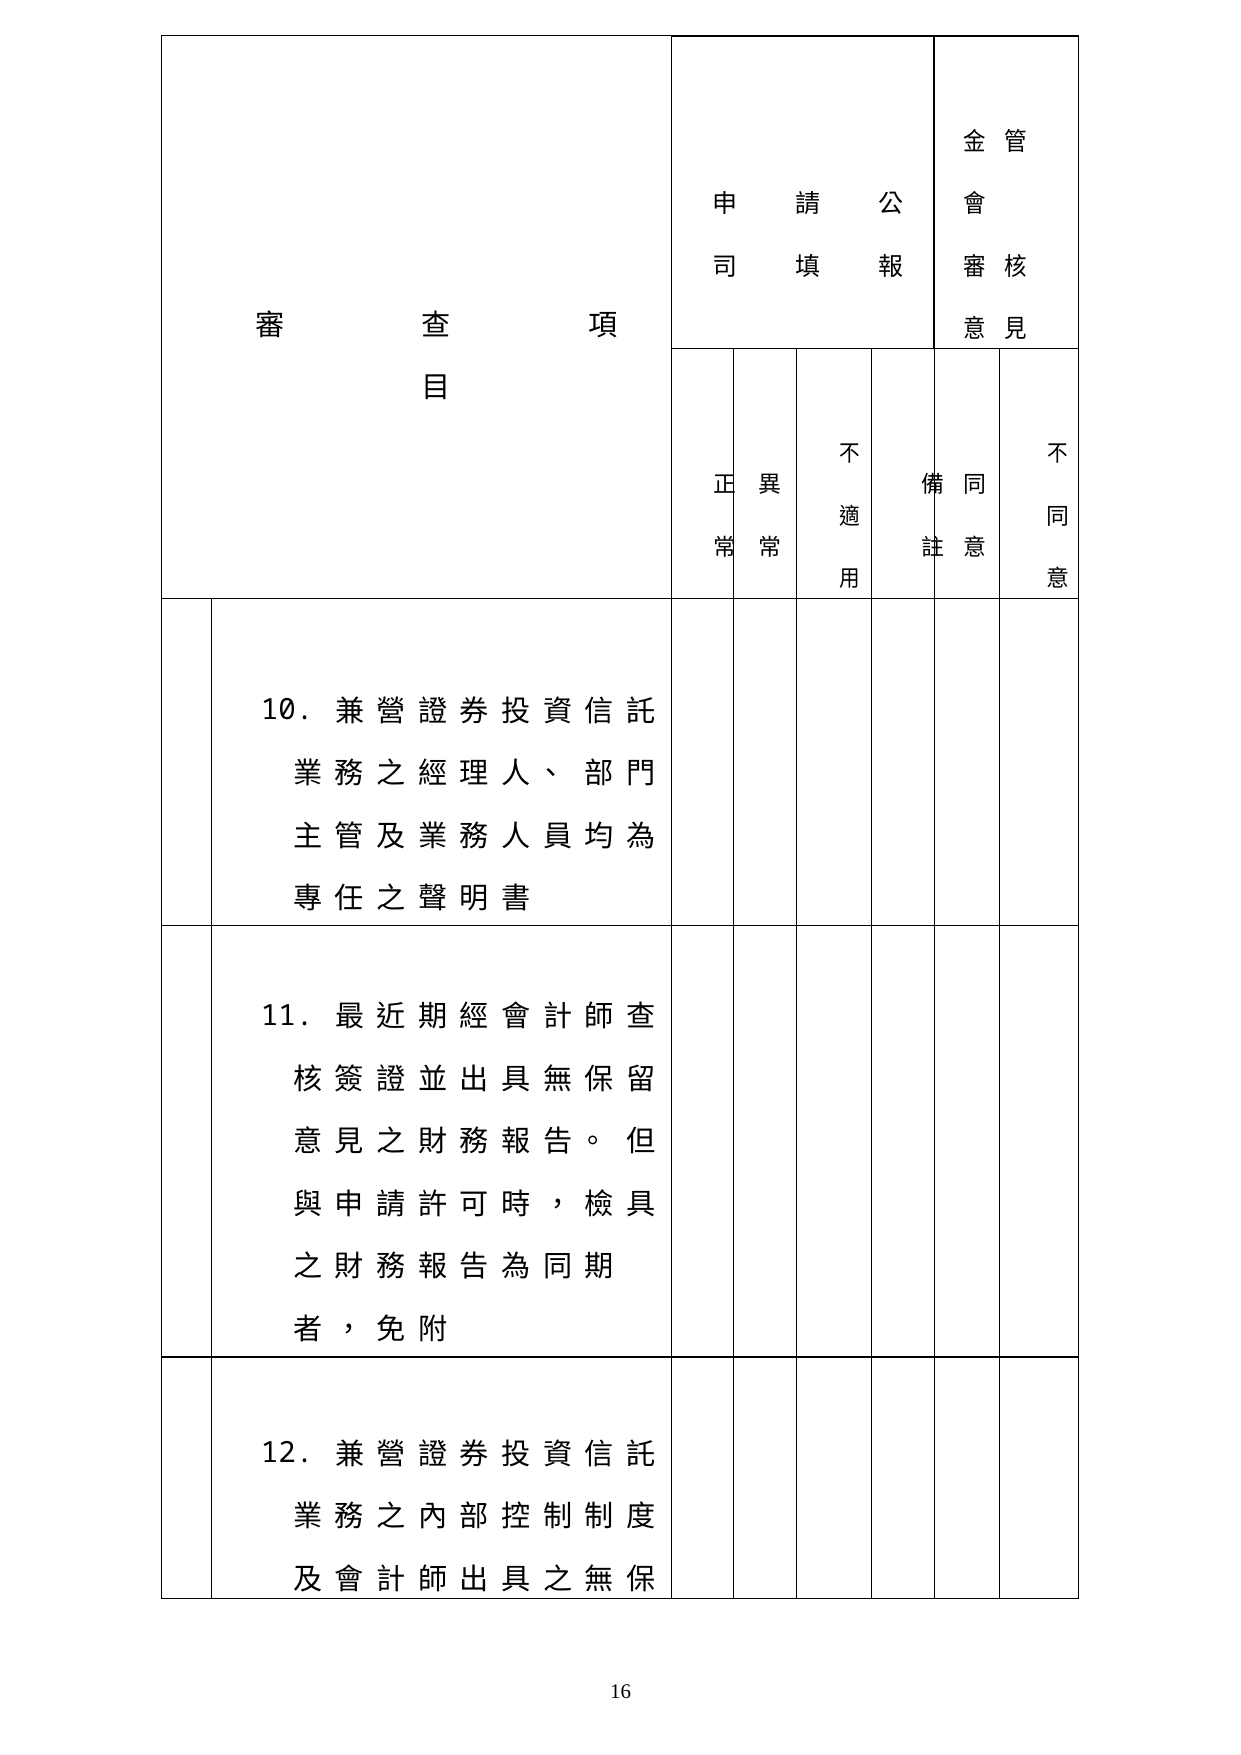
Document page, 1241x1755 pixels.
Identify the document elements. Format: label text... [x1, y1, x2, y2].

table_cell [672, 1358, 733, 1597]
table_cell [672, 926, 733, 1356]
table_cell [797, 926, 871, 1356]
table_cell [935, 1358, 999, 1597]
table_cell [872, 599, 934, 925]
table_cell [797, 1358, 871, 1597]
table_cell 申請書件 [162, 599, 211, 925]
table_cell [734, 599, 796, 925]
table_header 審 查 項 目 [162, 36, 671, 597]
table_header 金管會 審核意見 [935, 37, 1078, 347]
table_cell 異常 [734, 349, 796, 597]
table_cell [872, 926, 934, 1356]
table_cell [797, 599, 871, 925]
table_cell [162, 926, 211, 1356]
table_cell 10.兼營證券投資信託業務之經理人、部門主管及業務人員均為專任之聲明書 [212, 599, 671, 925]
table_cell [935, 926, 999, 1356]
table_cell 不同意 [1000, 349, 1078, 597]
table_cell [1000, 1358, 1078, 1597]
table_cell 11.最近期經會計師查核簽證並出具無保留意見之財務報告。但與申請許可時，檢具之財務報告為同期者，免附 [212, 926, 671, 1356]
table_cell 不適用 [797, 349, 871, 597]
table_cell [672, 599, 733, 925]
table_cell [734, 1358, 796, 1597]
table_cell 備註 [872, 349, 934, 597]
table_header 申 請 公 司 填 報 [672, 37, 933, 347]
table_cell [734, 926, 796, 1356]
table_cell [162, 1358, 211, 1597]
table_cell [1000, 926, 1078, 1356]
table_cell 同意 [935, 349, 999, 597]
table_cell [1000, 599, 1078, 925]
table_cell 12.兼營證券投資信託業務之內部控制制度及會計師出具之無保 [212, 1358, 671, 1597]
table_cell [872, 1358, 934, 1597]
table_cell 正常 [672, 349, 733, 597]
table_cell [935, 599, 999, 925]
